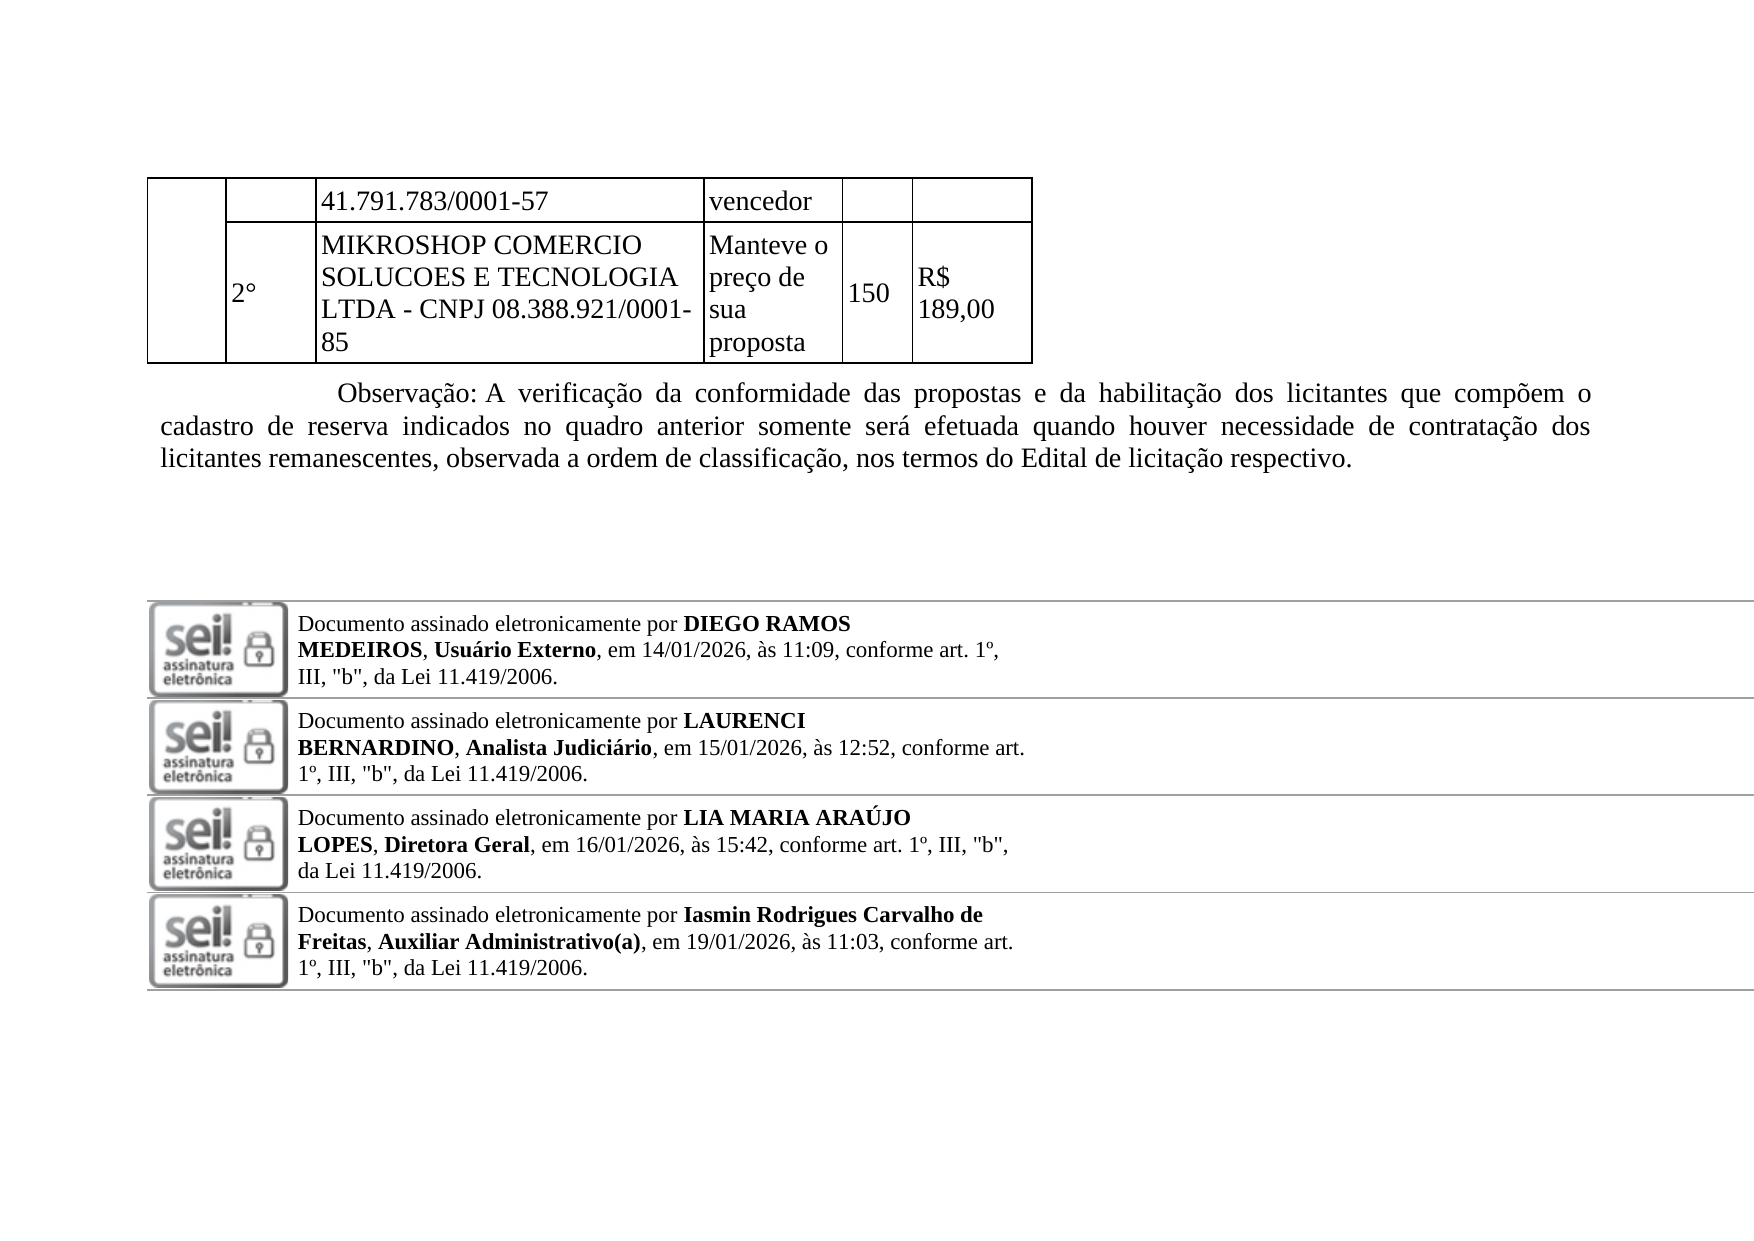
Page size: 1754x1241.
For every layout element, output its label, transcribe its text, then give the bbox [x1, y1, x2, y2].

table_cell 150 [843, 223, 912, 362]
table_header Documento assinado eletronicamente por Iasmin Rodrigues Carvalho de Freitas, Auxiliar Administrativo(a), em 19/01/2026, às 11:03, conforme art. 1º, III, "b", da Lei 11.419/2006. [296, 893, 1033, 989]
table_cell [843, 179, 912, 221]
table_header Documento assinado eletronicamente por LAURENCI BERNARDINO, Analista Judiciário, em 15/01/2026, às 12:52, conforme art. 1º, III, "b", da Lei 11.419/2006. [296, 699, 1033, 794]
table_cell MIKROSHOP COMERCIO SOLUCOES E TECNOLOGIA LTDA - CNPJ 08.388.921/0001-85 [317, 223, 703, 362]
table_cell vencedor [705, 179, 842, 221]
table_header [148, 699, 296, 794]
table_cell Manteve o preço de sua proposta [705, 223, 842, 362]
text Observação: A verificação da conformidade das propostas e da habilitação dos licitantes que compõem o cadastro de reserva indicados no quadro anterior somente será efetuada quando houver necessidade de contratação dos licitantes remanescentes, observada a ordem de classificação, nos termos do Edital de licitação respectivo. [160, 376, 1594, 473]
table_header [289, 602, 296, 697]
table_header [148, 796, 296, 892]
table_cell [913, 179, 1031, 221]
table_cell 41.791.783/0001-57 [317, 179, 703, 221]
table_cell [227, 179, 315, 221]
table_cell [148, 179, 225, 362]
table_header [148, 893, 296, 989]
table_cell 2° [227, 223, 315, 362]
table_cell R$ 189,00 [913, 223, 1031, 362]
table_header Documento assinado eletronicamente por LIA MARIA ARAÚJO LOPES, Diretora Geral, em 16/01/2026, às 15:42, conforme art. 1º, III, "b", da Lei 11.419/2006. [296, 796, 1033, 892]
table_header Documento assinado eletronicamente por DIEGO RAMOS MEDEIROS, Usuário Externo, em 14/01/2026, às 11:09, conforme art. 1º, III, "b", da Lei 11.419/2006. [296, 602, 1033, 697]
